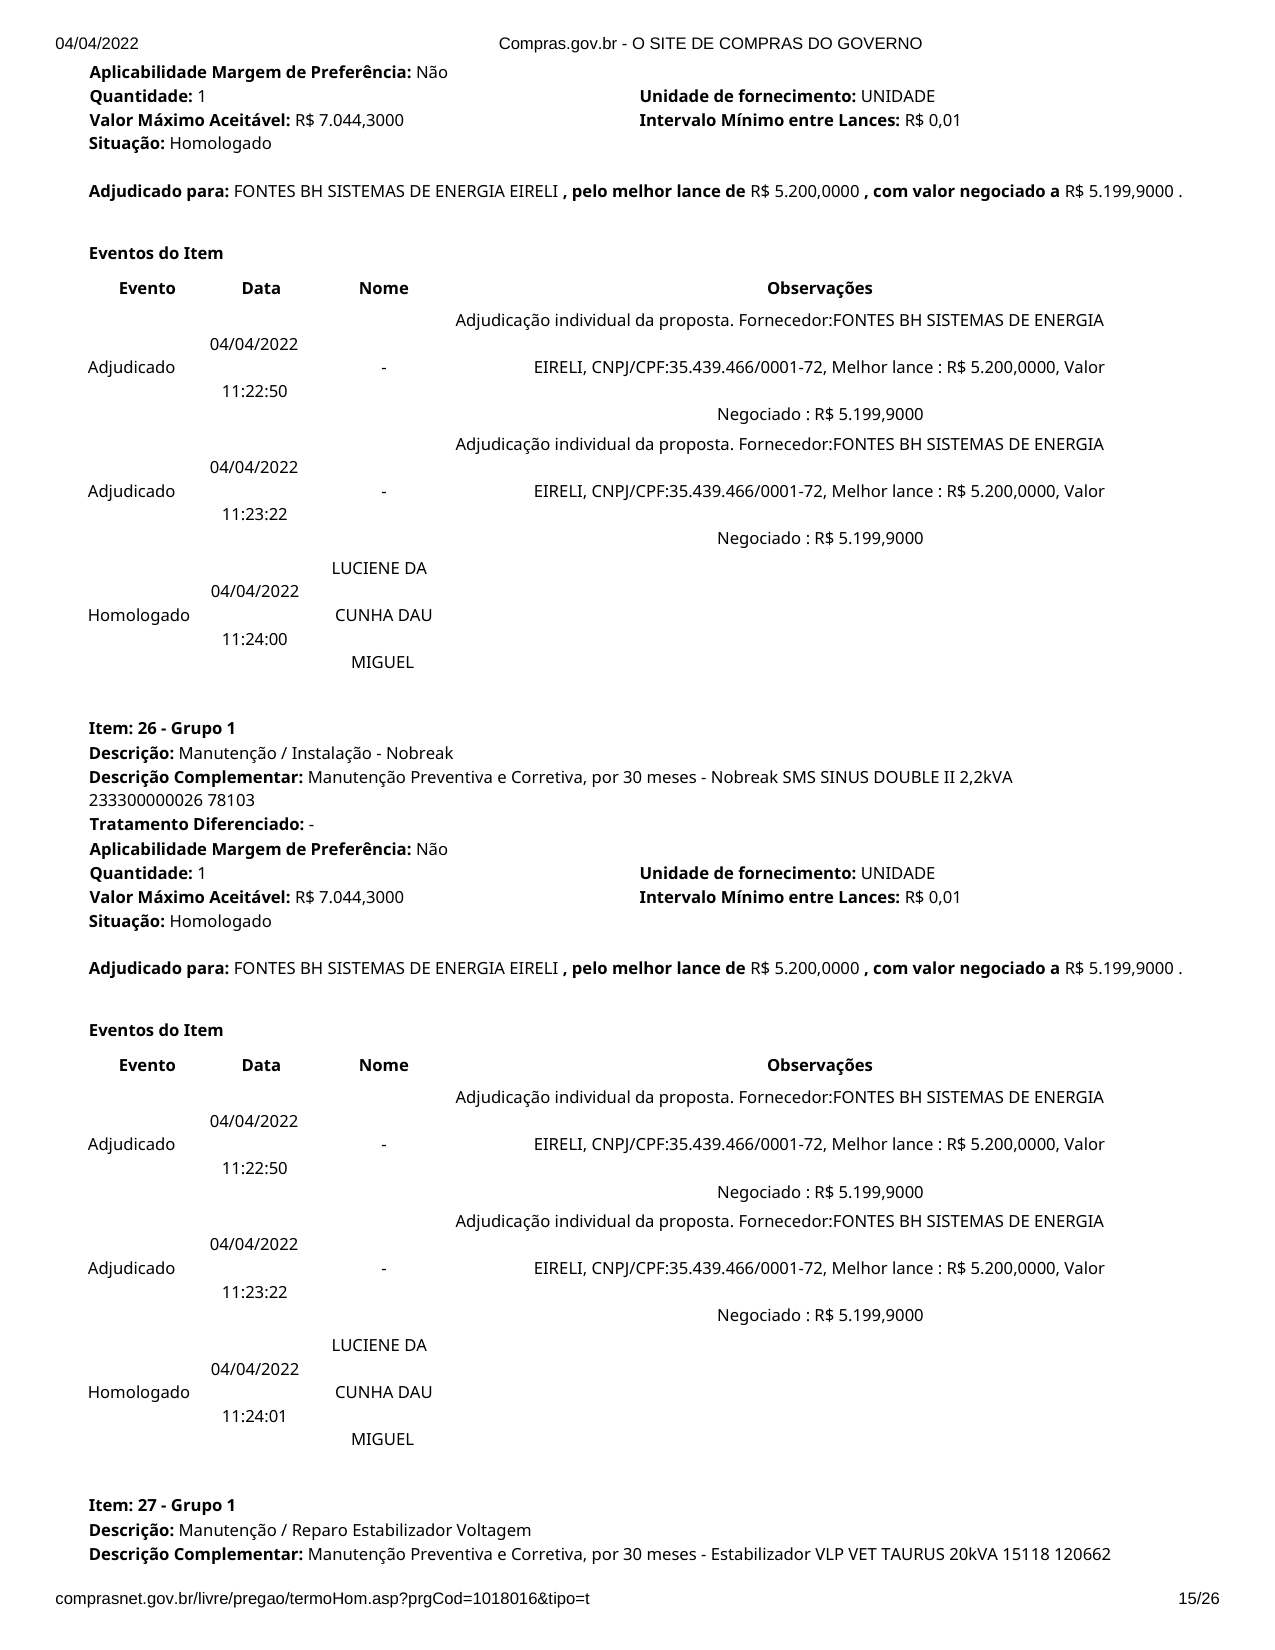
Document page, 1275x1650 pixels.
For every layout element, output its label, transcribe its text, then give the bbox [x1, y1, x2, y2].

text Homologado CUNHA DAU [88, 603, 1186, 626]
text Adjudicado para: FONTES BH SISTEMAS DE ENERGIA EIRELI , pelo melhor lance de R$ 5.200,0000 , com valor negociado a R$ 5.199,9000 . [89, 957, 1185, 979]
text Adjudicação individual da proposta. Fornecedor:FONTES BH SISTEMAS DE ENERGIA 04/04/2022 [209, 309, 1185, 355]
text Adjudicação individual da proposta. Fornecedor:FONTES BH SISTEMAS DE ENERGIA 04/04/2022 [209, 1210, 1185, 1256]
table_header [639, 813, 1016, 861]
text Adjudicado para: FONTES BH SISTEMAS DE ENERGIA EIRELI , pelo melhor lance de R$ 5.200,0000 , com valor negociado a R$ 5.199,9000 . [89, 180, 1185, 202]
table_header [639, 60, 1016, 84]
text Descrição: Manutenção / Reparo Estabilizador Voltagem [89, 1519, 1185, 1542]
text MIGUEL [351, 651, 1185, 673]
text Item: 27 - Grupo 1 [89, 1494, 1106, 1517]
text 11:24:01 [222, 1404, 1185, 1427]
table_cell Unidade de fornecimento: UNIDADE [639, 84, 1016, 108]
table_cell Intervalo Mínimo entre Lances: R$ 0,01 [639, 108, 1016, 132]
text Adjudicado - EIRELI, CNPJ/CPF:35.439.466/0001-72, Melhor lance : R$ 5.200,0000, Valor [88, 1257, 1186, 1279]
text 233300000026 78103 [89, 789, 1185, 812]
text Evento Data Nome Observações [88, 1049, 1186, 1077]
text Negociado : R$ 5.199,9000 [454, 403, 1186, 426]
text Negociado : R$ 5.199,9000 [454, 1304, 1186, 1327]
table_cell Quantidade: 1 [89, 861, 639, 885]
text 11:23:22 [222, 1280, 1185, 1303]
text LUCIENE DA [331, 1333, 1185, 1356]
table_header - Aplicabilidade Margem de Preferência: Não [89, 60, 639, 84]
text Homologado CUNHA DAU [88, 1381, 1186, 1403]
text Adjudicado - EIRELI, CNPJ/CPF:35.439.466/0001-72, Melhor lance : R$ 5.200,0000, Valor [88, 1133, 1186, 1156]
text 04/04/2022 [211, 580, 1185, 603]
text Negociado : R$ 5.199,9000 [454, 527, 1186, 549]
text Adjudicação individual da proposta. Fornecedor:FONTES BH SISTEMAS DE ENERGIA 04/04/2022 [209, 1086, 1185, 1132]
table_header Tratamento Diferenciado: - Aplicabilidade Margem de Preferência: Não [89, 813, 639, 861]
text Descrição Complementar: Manutenção Preventiva e Corretiva, por 30 meses - Estabilizador VLP VET TAURUS 20kVA 15118 120662 [89, 1543, 1185, 1565]
text Descrição: Manutenção / Instalação - Nobreak [89, 742, 1185, 764]
text Negociado : R$ 5.199,9000 [454, 1180, 1186, 1203]
text LUCIENE DA [331, 556, 1185, 579]
text Eventos do Item [89, 1019, 1106, 1041]
text Eventos do Item [89, 241, 1106, 264]
text Situação: Homologado [89, 909, 1185, 932]
table_cell Valor Máximo Aceitável: R$ 7.044,3000 [89, 108, 639, 132]
text 11:23:22 [222, 503, 1185, 526]
text MIGUEL [351, 1428, 1185, 1451]
text Evento Data Nome Observações [88, 272, 1186, 300]
table_cell Valor Máximo Aceitável: R$ 7.044,3000 [89, 885, 639, 909]
table_cell Quantidade: 1 [89, 84, 639, 108]
text Adjudicado - EIRELI, CNPJ/CPF:35.439.466/0001-72, Melhor lance : R$ 5.200,0000, Valor [88, 479, 1186, 502]
text 04/04/2022 [211, 1357, 1185, 1380]
table_cell Unidade de fornecimento: UNIDADE [639, 861, 1016, 885]
text Situação: Homologado [89, 132, 1185, 155]
text 11:22:50 [222, 1157, 1185, 1179]
text Descrição Complementar: Manutenção Preventiva e Corretiva, por 30 meses - Nobreak SMS SINUS DOUBLE II 2,2kVA [89, 765, 1185, 788]
text Adjudicado - EIRELI, CNPJ/CPF:35.439.466/0001-72, Melhor lance : R$ 5.200,0000, Valor [88, 356, 1186, 378]
text Item: 26 - Grupo 1 [89, 717, 1106, 739]
table_cell Intervalo Mínimo entre Lances: R$ 0,01 [639, 885, 1016, 909]
text 11:22:50 [222, 379, 1185, 402]
text 11:24:00 [222, 627, 1185, 650]
text Adjudicação individual da proposta. Fornecedor:FONTES BH SISTEMAS DE ENERGIA 04/04/2022 [209, 433, 1185, 478]
